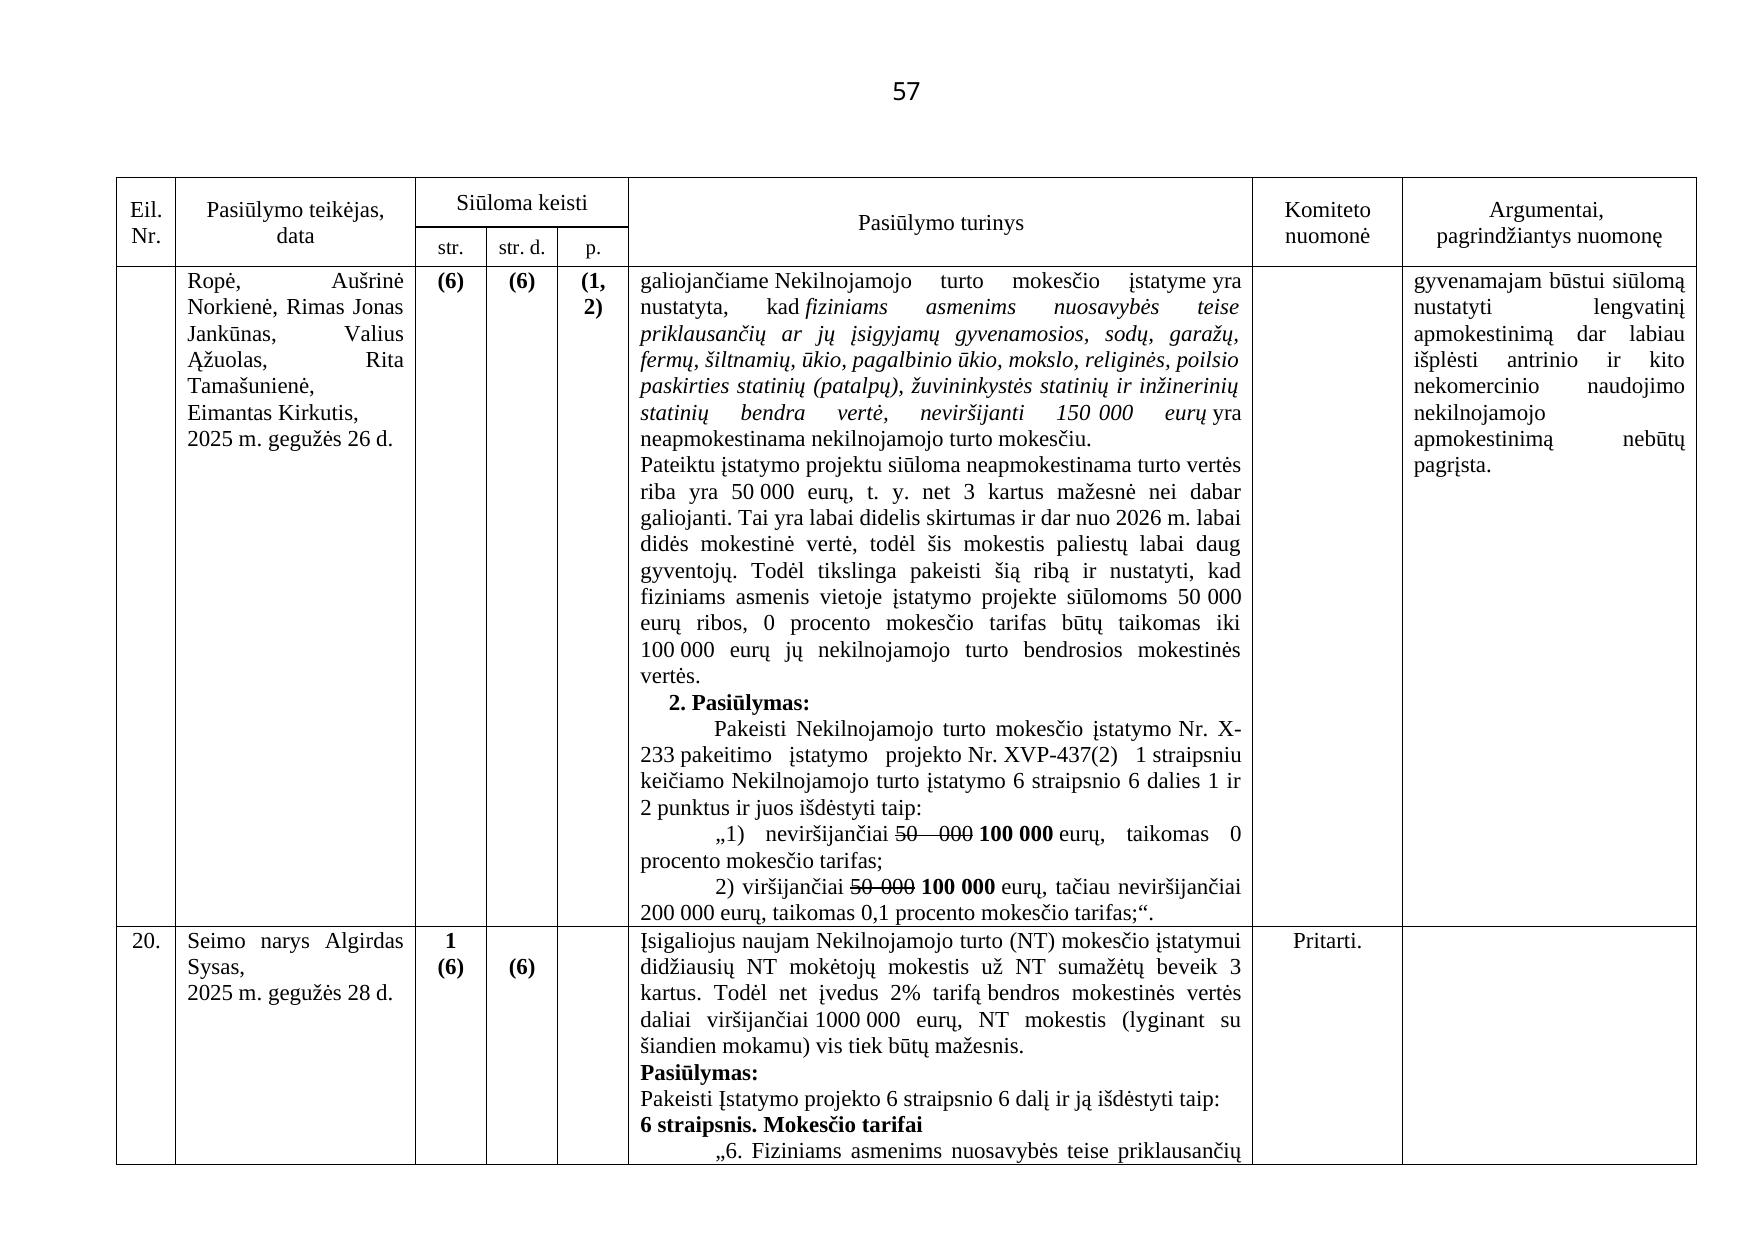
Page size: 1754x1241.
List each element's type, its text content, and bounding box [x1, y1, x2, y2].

table_cell (6) [487, 267, 557, 926]
table_cell 1 (6) [416, 927, 486, 1164]
table_header Eil. Nr. [117, 178, 175, 266]
table_cell (6) [416, 267, 486, 926]
table_header Pasiūlymo teikėjas, data [176, 178, 415, 266]
table_cell (6) [487, 927, 557, 1164]
table_cell [117, 267, 175, 926]
table_cell Ropė, Aušrinė Norkienė, Rimas Jonas Jankūnas, Valius Ąžuolas, Rita Tamašunienė, Eimantas Kirkutis, 2025 m. gegužės 26 d. [176, 267, 415, 926]
table_cell Seimo narys Algirdas Sysas, 2025 m. gegužės 28 d. [176, 927, 415, 1164]
table_cell str. d. [487, 228, 557, 266]
table_cell p. [558, 228, 628, 266]
table_cell [1403, 927, 1696, 1164]
table_cell Pritarti. [1253, 927, 1402, 1164]
table_cell [1253, 267, 1402, 926]
table_cell galiojančiame Nekilnojamojo turto mokesčio įstatyme yra nustatyta, kad fiziniams asmenims nuosavybės teise priklausančių ar jų įsigyjamų gyvenamosios, sodų, garažų, fermų, šiltnamių, ūkio, pagalbinio ūkio, mokslo, religinės, poilsio paskirties statinių (patalpų), žuvininkystės statinių ir inžinerinių statinių bendra vertė, neviršijanti 150 000 eurų yra neapmokestinama nekilnojamojo turto mokesčiu. Pateiktu įstatymo projektu siūloma neapmokestinama turto vertės riba yra 50 000 eurų, t. y. net 3 kartus mažesnė nei dabar galiojanti. Tai yra labai didelis skirtumas ir dar nuo 2026 m. labai didės mokestinė vertė, todėl šis mokestis paliestų labai daug gyventojų. Todėl tikslinga pakeisti šią ribą ir nustatyti, kad fiziniams asmenis vietoje įstatymo projekte siūlomoms 50 000 eurų ribos, 0 procento mokesčio tarifas būtų taikomas iki 100 000 eurų jų nekilnojamojo turto bendrosios mokestinės vertės. 2. Pasiūlymas: Pakeisti Nekilnojamojo turto mokesčio įstatymo Nr. X-233 pakeitimo įstatymo projekto Nr. XVP-437(2) 1 straipsniu keičiamo Nekilnojamojo turto įstatymo 6 straipsnio 6 dalies 1 ir 2 punktus ir juos išdėstyti taip: „1) neviršijančiai 50 000 100 000 eurų, taikomas 0 procento mokesčio tarifas; 2) viršijančiai 50 000 100 000 eurų, tačiau neviršijančiai 200 000 eurų, taikomas 0,1 procento mokesčio tarifas;“. [629, 267, 1252, 926]
table_header Pasiūlymo turinys [629, 178, 1252, 266]
table_header Siūloma keisti [416, 178, 628, 226]
table_cell (1, 2) [558, 267, 628, 926]
table_header Komiteto nuomonė [1253, 178, 1402, 266]
table_cell str. [416, 228, 486, 266]
table_cell gyvenamajam būstui siūlomą nustatyti lengvatinį apmokestinimą dar labiau išplėsti antrinio ir kito nekomercinio naudojimo nekilnojamojo apmokestinimą nebūtų pagrįsta. [1403, 267, 1696, 926]
table_cell 20. [117, 927, 175, 1164]
table_cell Įsigaliojus naujam Nekilnojamojo turto (NT) mokesčio įstatymui didžiausių NT mokėtojų mokestis už NT sumažėtų beveik 3 kartus. Todėl net įvedus 2% tarifą bendros mokestinės vertės daliai viršijančiai 1000 000 eurų, NT mokestis (lyginant su šiandien mokamu) vis tiek būtų mažesnis. Pasiūlymas: Pakeisti Įstatymo projekto 6 straipsnio 6 dalį ir ją išdėstyti taip: 6 straipsnis. Mokesčio tarifai „6. Fiziniams asmenims nuosavybės teise priklausančių [629, 927, 1252, 1164]
table_header Argumentai, pagrindžiantys nuomonę [1403, 178, 1696, 266]
table_cell [558, 927, 628, 1164]
